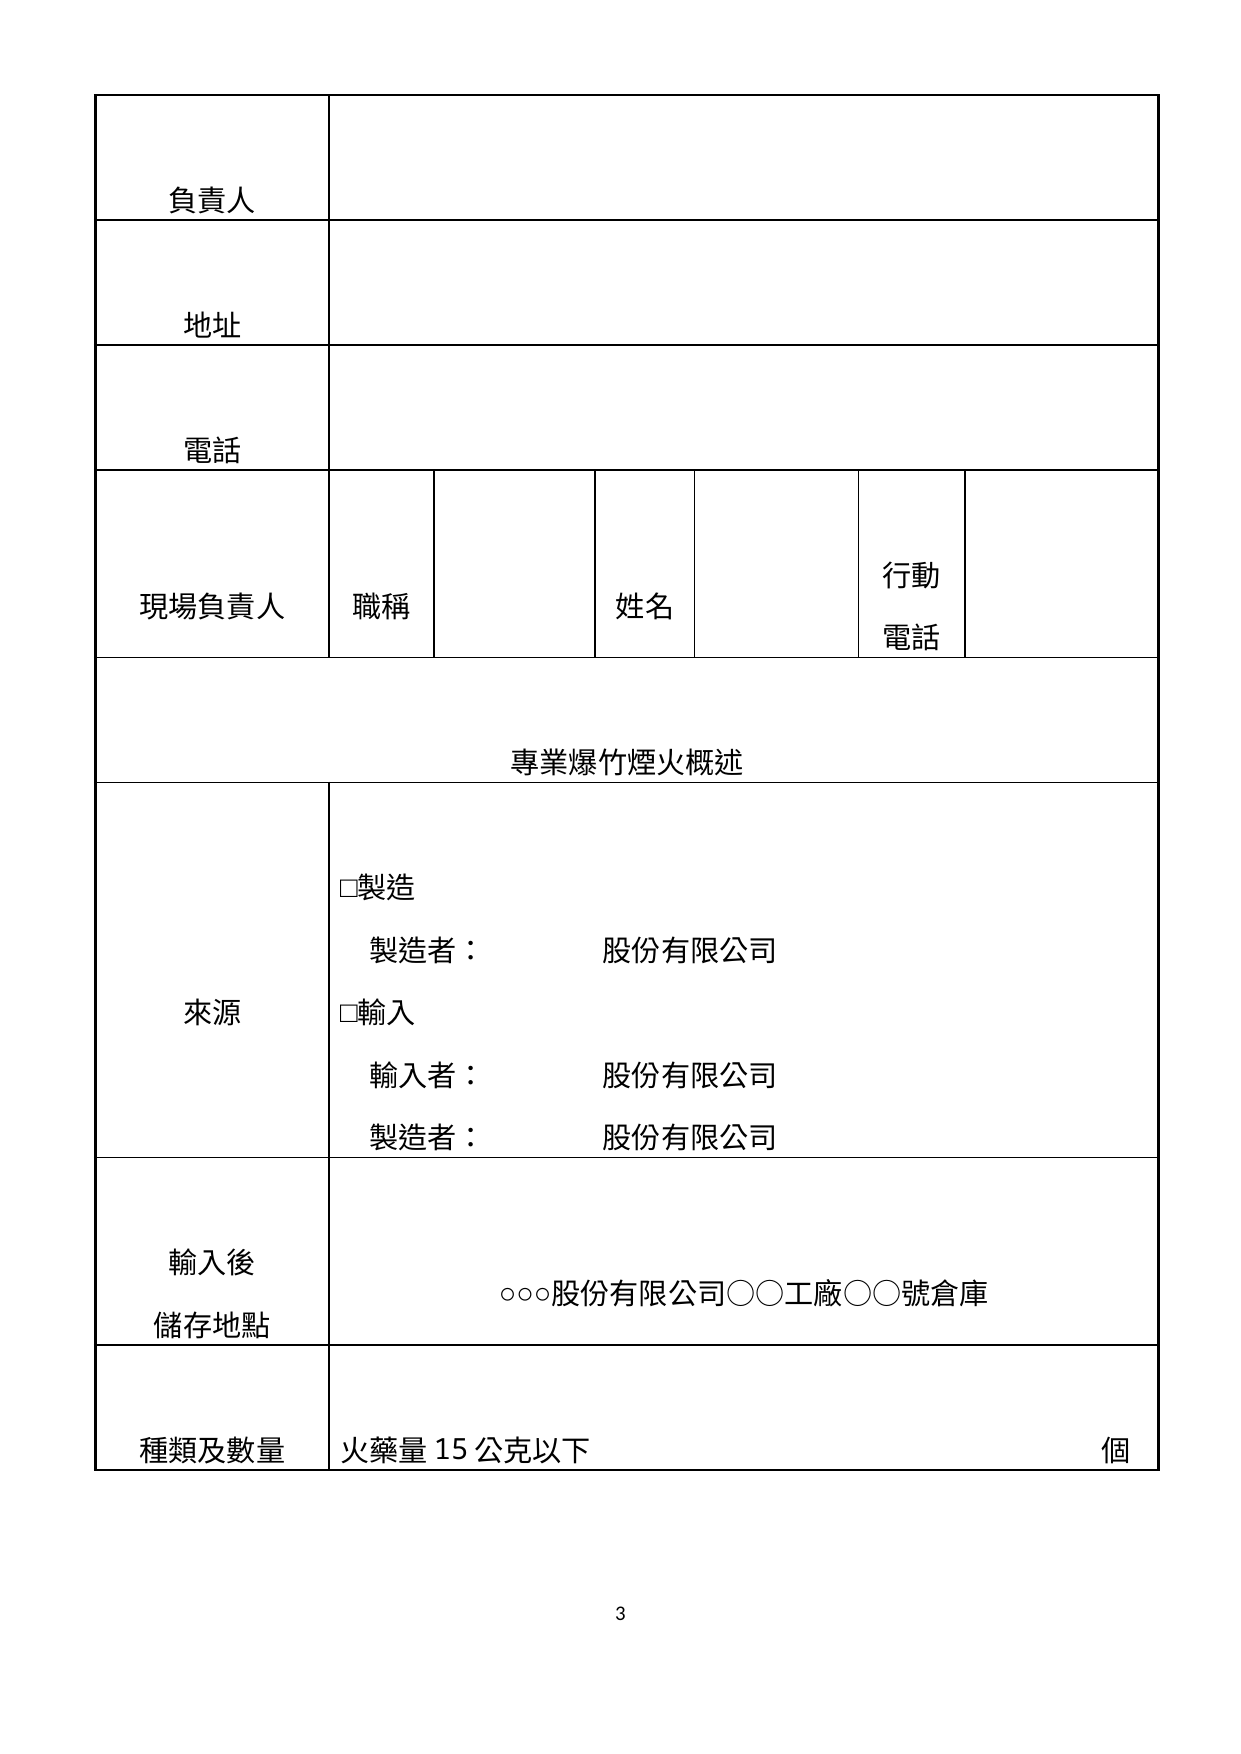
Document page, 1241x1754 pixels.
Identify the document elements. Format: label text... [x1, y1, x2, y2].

table_cell [695, 471, 858, 657]
table_cell ○○○股份有限公司○○工廠○○號倉庫 [330, 1158, 1157, 1344]
table_cell 行動 電話 [859, 471, 964, 657]
table_cell 火藥量15公克以下 個 [330, 1346, 1157, 1469]
table_cell [330, 96, 1157, 219]
table_cell 負責人 [97, 96, 328, 219]
table_cell □製造 製造者： 股份有限公司 □輸入 輸入者： 股份有限公司 製造者： 股份有限公司 [330, 783, 1157, 1157]
table_cell [435, 471, 594, 657]
table_cell 種類及數量 [97, 1346, 328, 1469]
table_cell [330, 221, 1157, 344]
table_cell [330, 346, 1157, 469]
table_cell 輸入後 儲存地點 [97, 1158, 328, 1344]
table_cell 地址 [97, 221, 328, 344]
table_cell [966, 471, 1157, 657]
table_cell 現場負責人 [97, 471, 328, 657]
table_cell 電話 [97, 346, 328, 469]
table_cell 姓名 [596, 471, 694, 657]
table_cell 專業爆竹煙火概述 [97, 658, 1157, 782]
table_cell 職稱 [330, 471, 433, 657]
table_cell 來源 [97, 783, 328, 1157]
